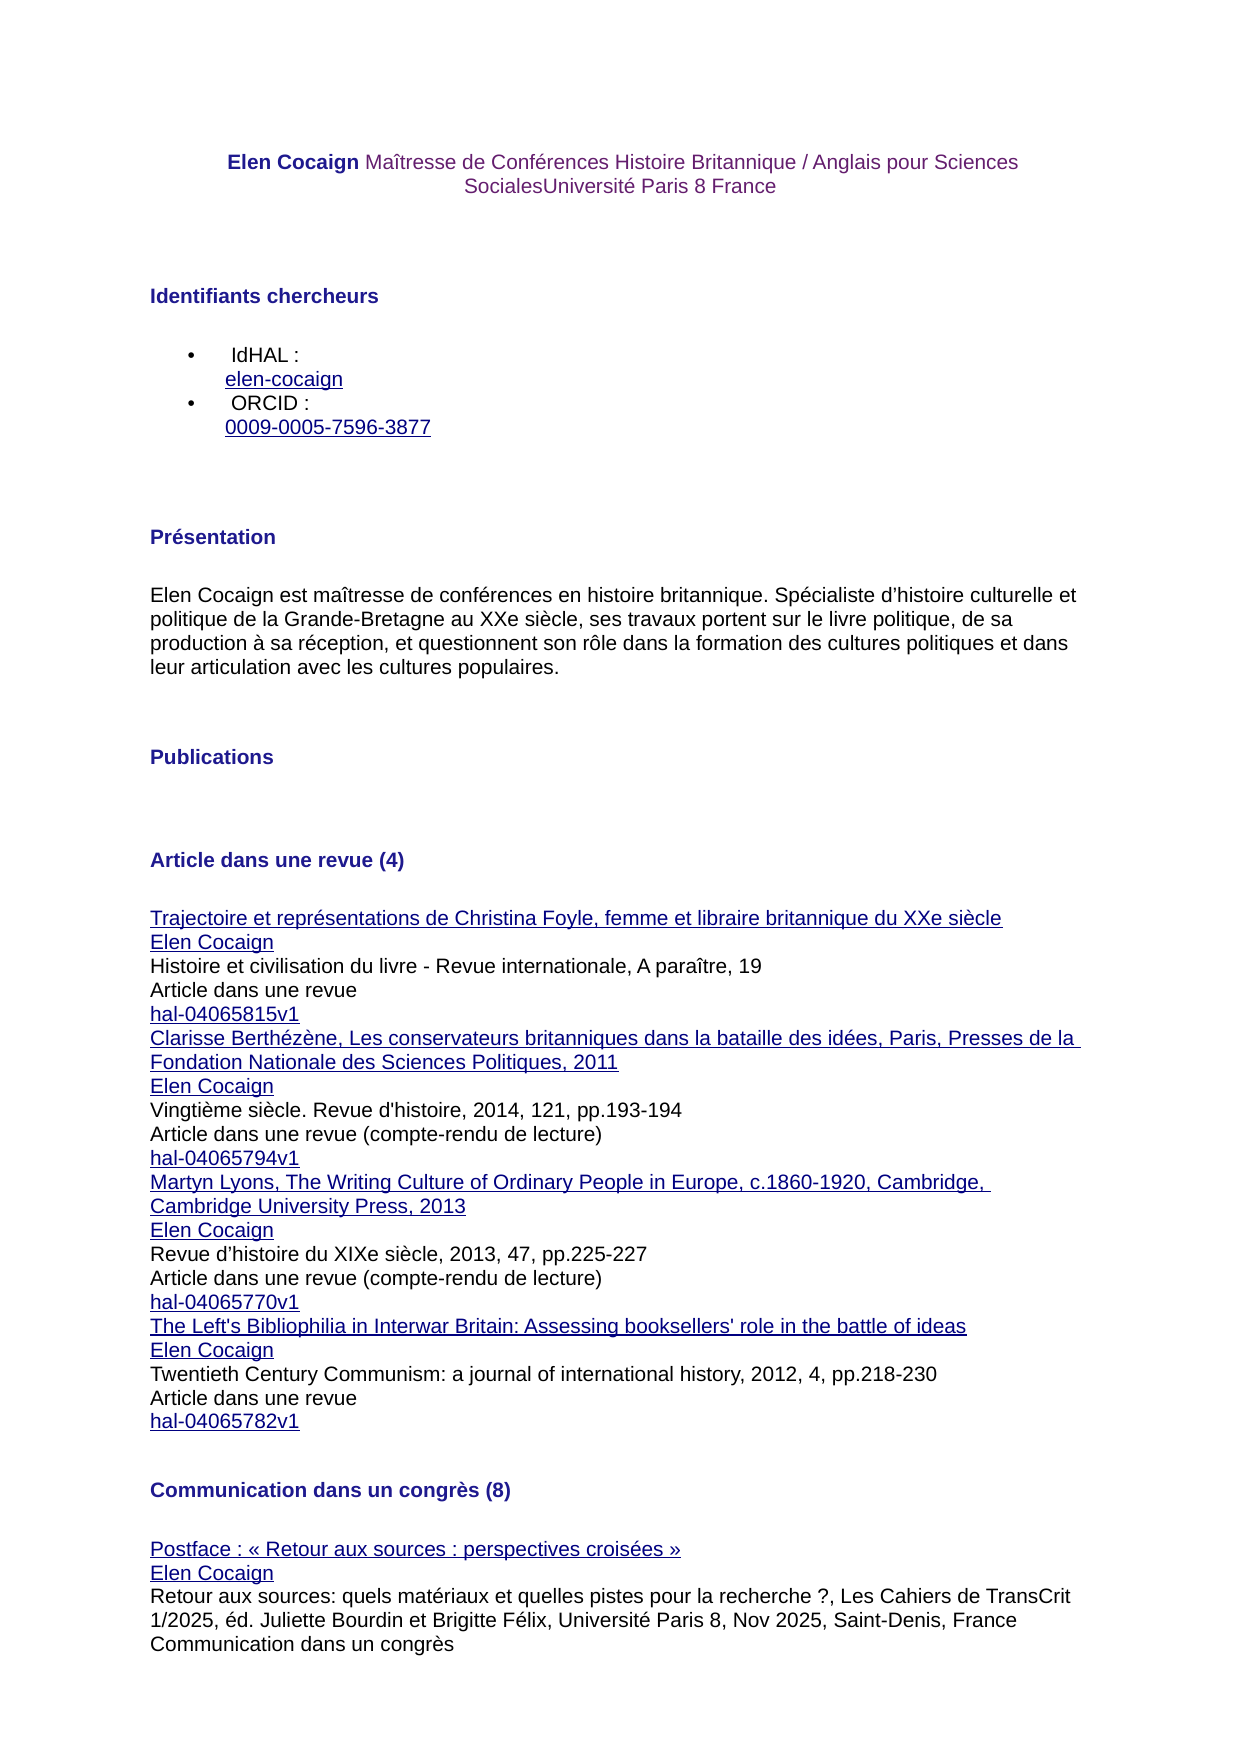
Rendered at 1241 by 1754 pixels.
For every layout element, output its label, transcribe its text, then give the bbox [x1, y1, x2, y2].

table_cell Martyn Lyons, The Writing Culture of Ordinary People in Europe, c.1860-1920, Cambridge, Cambridge University Press, 2013 Elen Cocaign Revue d’histoire du XIXe siècle, 2013, 47, pp.225-227 Article dans une revue (compte-rendu de lecture) hal-04065770v1 [150, 1170, 1090, 1313]
subtitle Présentation [150, 525, 1090, 549]
list IdHAL : [187, 343, 1090, 367]
list elen-cocaign [187, 367, 1090, 391]
subtitle Identifiants chercheurs [150, 284, 1090, 308]
subtitle Publications [150, 745, 1090, 769]
table_cell The Left's Bibliophilia in Interwar Britain: Assessing booksellers' role in the battle of ideas Elen Cocaign Twentieth Century Communism: a journal of international history, 2012, 4, pp.218-230 Article dans une revue hal-04065782v1 [150, 1314, 1090, 1433]
subtitle Elen Cocaign Maîtresse de Conférences Histoire Britannique / Anglais pour Sciences SocialesUniversité Paris 8 France [150, 150, 1090, 198]
table_cell Clarisse Berthézène, Les conservateurs britanniques dans la bataille des idées, Paris, Presses de la Fondation Nationale des Sciences Politiques, 2011 Elen Cocaign Vingtième siècle. Revue d'histoire, 2014, 121, pp.193-194 Article dans une revue (compte-rendu de lecture) hal-04065794v1 [150, 1026, 1090, 1170]
list 0009-0005-7596-3877 [187, 414, 1090, 438]
text Elen Cocaign est maîtresse de conférences en histoire britannique. Spécialiste d’histoire culturelle et politique de la Grande-Bretagne au XXe siècle, ses travaux portent sur le livre politique, de sa production à sa réception, et questionnent son rôle dans la formation des cultures politiques et dans leur articulation avec les cultures populaires. [150, 583, 1090, 679]
subtitle Article dans une revue (4) [150, 848, 1090, 872]
list ORCID : [187, 391, 1090, 414]
table_header Postface : « Retour aux sources : perspectives croisées » Elen Cocaign Retour aux sources: quels matériaux et quelles pistes pour la recherche ?, Les Cahiers de TransCrit 1/2025, éd. Juliette Bourdin et Brigitte Félix, Université Paris 8, Nov 2025, Saint-Denis, France Communication dans un congrès [150, 1536, 1090, 1656]
subtitle Communication dans un congrès (8) [150, 1478, 1090, 1502]
table_header Trajectoire et représentations de Christina Foyle, femme et libraire britannique du XXe siècle Elen Cocaign Histoire et civilisation du livre - Revue internationale, A paraître, 19 Article dans une revue hal-04065815v1 [150, 906, 1090, 1026]
